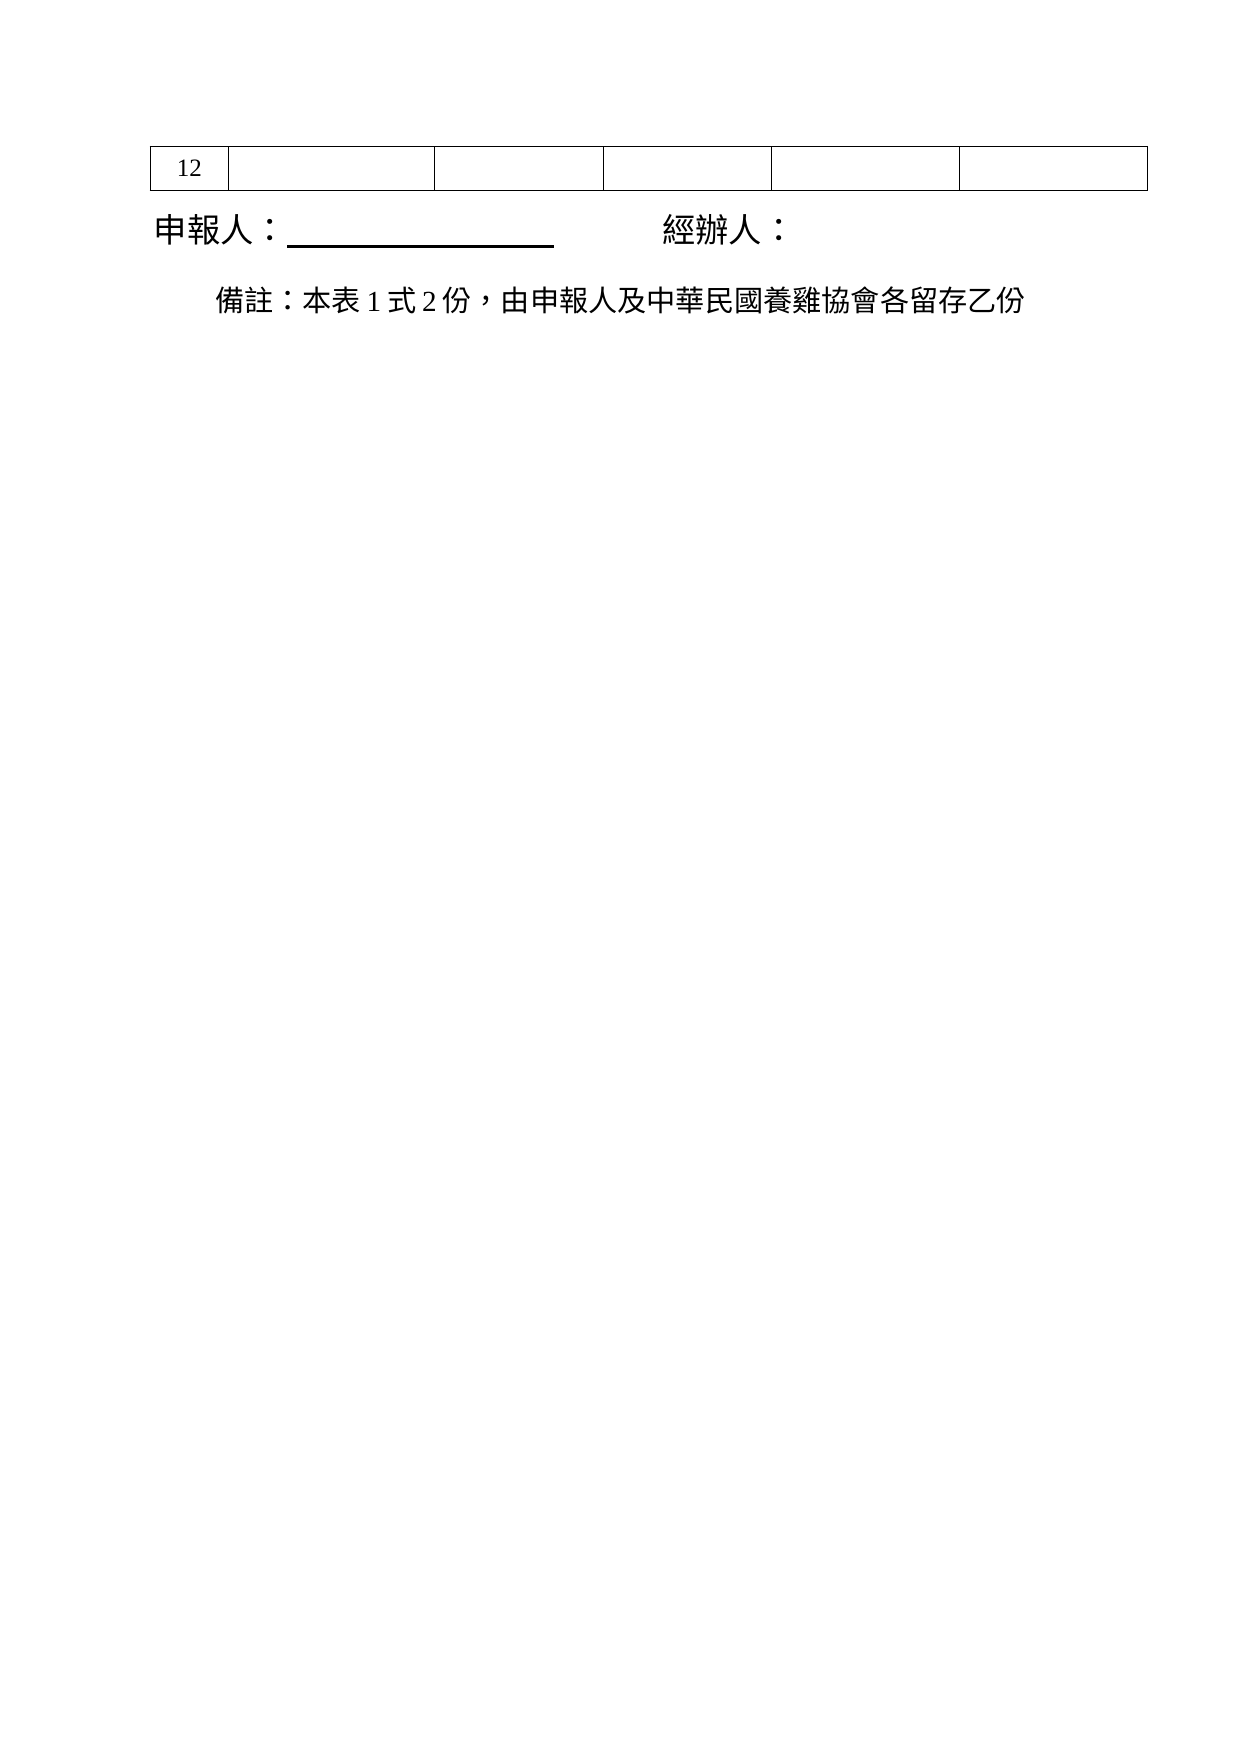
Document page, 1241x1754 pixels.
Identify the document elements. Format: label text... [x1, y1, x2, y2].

text 備註：本表1式2份，由申報人及中華民國養雞協會各留存乙份 [153, 261, 1087, 336]
table_cell [772, 147, 959, 189]
text 申報人： 經辦人： [153, 209, 1087, 251]
table_cell [604, 147, 771, 189]
table_cell [229, 147, 434, 189]
table_cell [435, 147, 603, 189]
table_cell [960, 147, 1147, 189]
table_cell 12 [151, 147, 228, 189]
